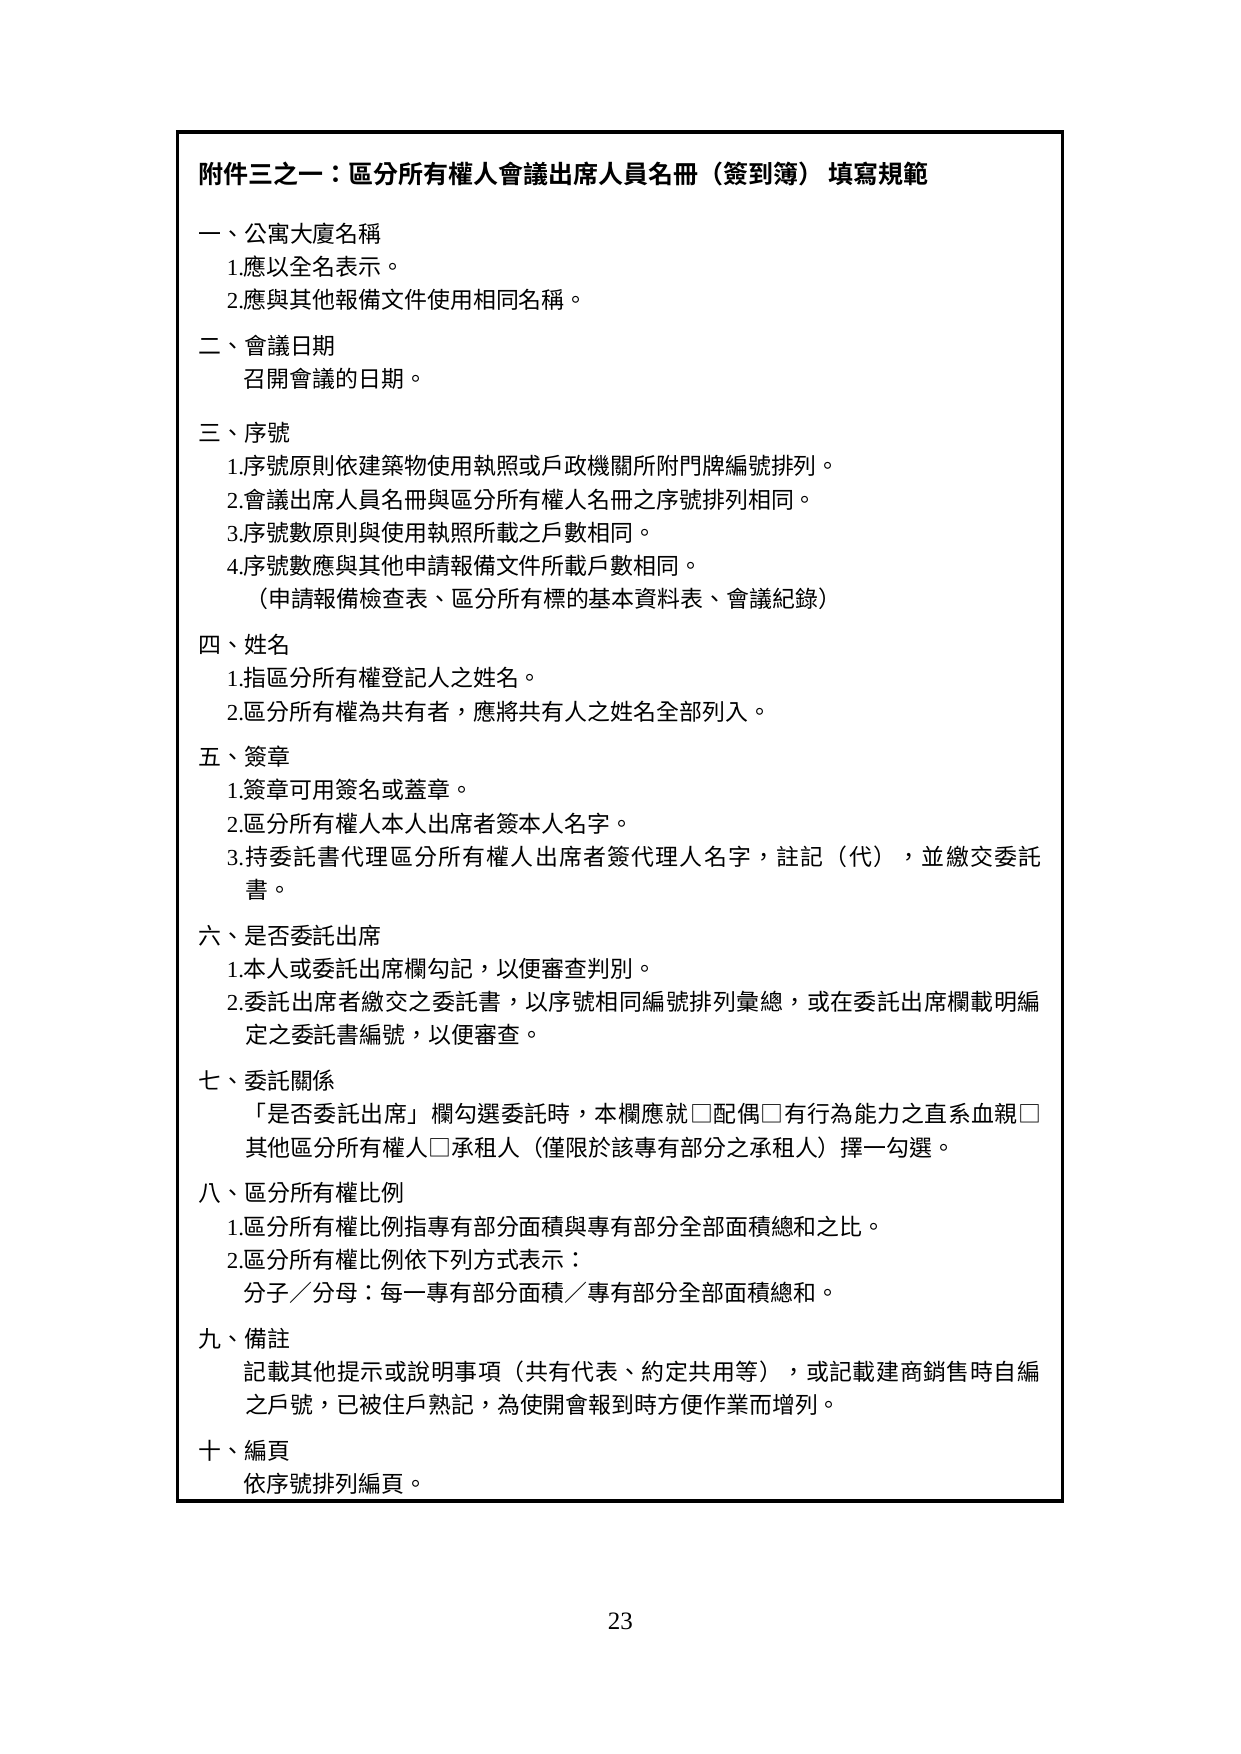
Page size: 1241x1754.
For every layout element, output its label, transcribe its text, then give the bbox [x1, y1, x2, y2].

table_header 附件三之一：區分所有權人會議出席人員名冊（簽到簿） 填寫規範 一、公寓大廈名稱 1.應以全名表示。 2.應與其他報備文件使用相同名稱。 二、會議日期 召開會議的日期。 三、序號 1.序號原則依建築物使用執照或戶政機關所附門牌編號排列。 2.會議出席人員名冊與區分所有權人名冊之序號排列相同。 3.序號數原則與使用執照所載之戶數相同。 4.序號數應與其他申請報備文件所載戶數相同。 （申請報備檢查表、區分所有標的基本資料表、會議紀錄） 四、姓名 1.指區分所有權登記人之姓名。 2.區分所有權為共有者，應將共有人之姓名全部列入。 五、簽章 1.簽章可用簽名或蓋章。 2.區分所有權人本人出席者簽本人名字。 3.持委託書代理區分所有權人出席者簽代理人名字，註記（代），並繳交委託書。 六、是否委託出席 1.本人或委託出席欄勾記，以便審查判別。 2.委託出席者繳交之委託書，以序號相同編號排列彙總，或在委託出席欄載明編定之委託書編號，以便審查。 七、委託關係 「是否委託出席」欄勾選委託時，本欄應就□配偶□有行為能力之直系血親□其他區分所有權人□承租人（僅限於該專有部分之承租人）擇一勾選。 八、區分所有權比例 1.區分所有權比例指專有部分面積與專有部分全部面積總和之比。 2.區分所有權比例依下列方式表示： 分子／分母：每一專有部分面積／專有部分全部面積總和。 九、備註 記載其他提示或說明事項（共有代表、約定共用等），或記載建商銷售時自編之戶號，已被住戶熟記，為使開會報到時方便作業而增列。 十、編頁 依序號排列編頁。 [179, 134, 1061, 1499]
